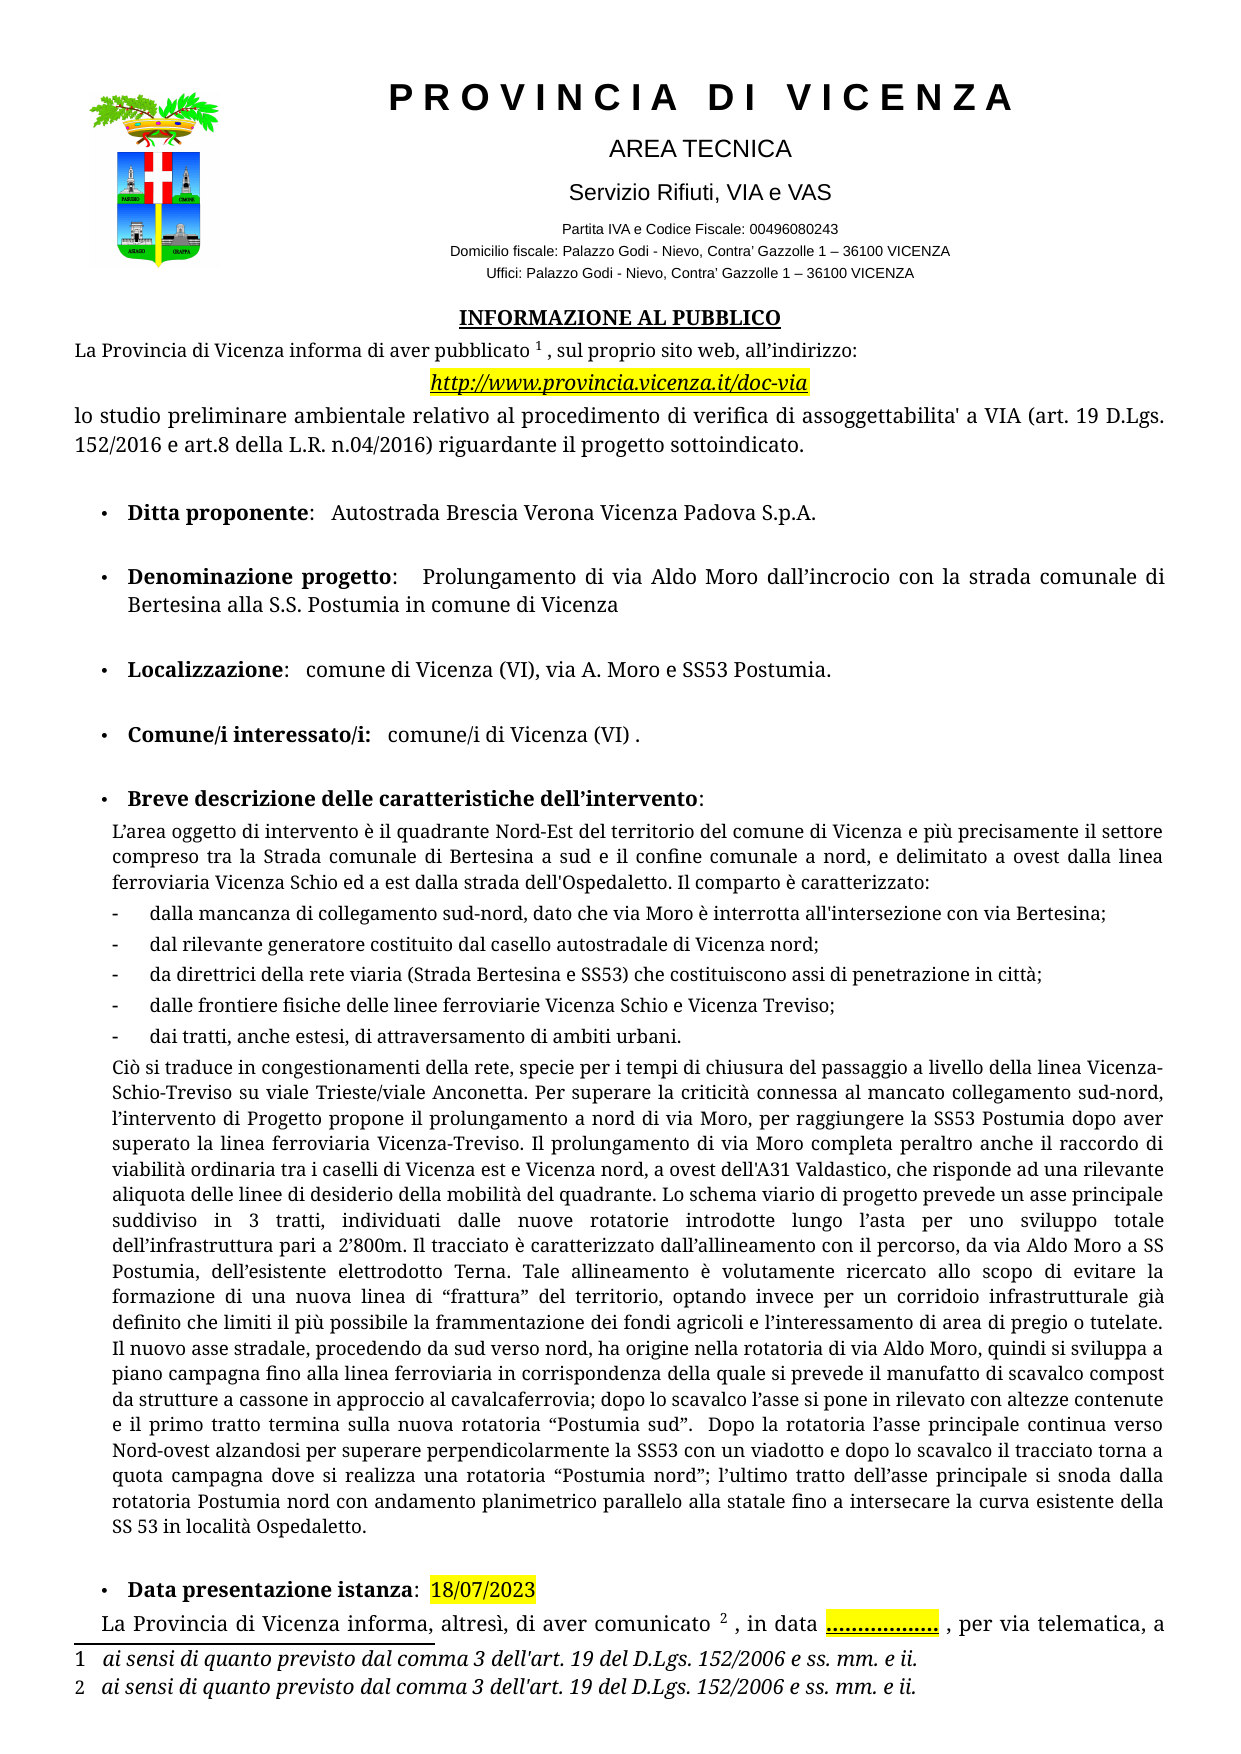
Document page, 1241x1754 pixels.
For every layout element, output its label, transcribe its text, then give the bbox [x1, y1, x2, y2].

text L’area oggetto di intervento è il quadrante Nord-Est del territorio del comune di Vicenza e più precisamente il settore compreso tra la Strada comunale di Bertesina a sud e il confine comunale a nord, e delimitato a ovest dalla linea ferroviaria Vicenza Schio ed a est dalla strada dell'Ospedaletto. Il comparto è caratterizzato: [112, 818, 1166, 895]
text http://www.provincia.vicenza.it/doc-via [74, 368, 1166, 396]
list dalle frontiere fisiche delle linee ferroviarie Vicenza Schio e Vicenza Treviso; [112, 992, 1166, 1018]
list Denominazione progetto: Prolungamento di via Aldo Moro dall’incrocio con la strada comunale di Bertesina alla S.S. Postumia in comune di Vicenza [101, 562, 1166, 619]
table_header P R O V I N C I A D I V I C E N Z A AREA TECNICA Servizio Rifiuti, VIA e VAS Partita IVA e Codice Fiscale: 00496080243 Domicilio fiscale: Palazzo Godi - Nievo, Contra’ Gazzolle 1 – 36100 VICENZA Uffici: Palazzo Godi - Nievo, Contra’ Gazzolle 1 – 36100 VICENZA [234, 59, 1167, 298]
list dal rilevante generatore costituito dal casello autostradale di Vicenza nord; [112, 931, 1166, 956]
table_header [74, 59, 234, 298]
text La Provincia di Vicenza informa di aver pubblicato , sul proprio sito web, all’indirizzo: [74, 337, 1166, 363]
text INFORMAZIONE AL PUBBLICO [74, 303, 1166, 332]
text Ciò si traduce in congestionamenti della rete, specie per i tempi di chiusura del passaggio a livello della linea Vicenza-Schio-Treviso su viale Trieste/viale Anconetta. Per superare la criticità connessa al mancato collegamento sud-nord, l’intervento di Progetto propone il prolungamento a nord di via Moro, per raggiungere la SS53 Postumia dopo aver superato la linea ferroviaria Vicenza-Treviso. Il prolungamento di via Moro completa peraltro anche il raccordo di viabilità ordinaria tra i caselli di Vicenza est e Vicenza nord, a ovest dell'A31 Valdastico, che risponde ad una rilevante aliquota delle linee di desiderio della mobilità del quadrante. Lo schema viario di progetto prevede un asse principale suddiviso in 3 tratti, individuati dalle nuove rotatorie introdotte lungo l’asta per uno sviluppo totale dell’infrastruttura pari a 2’800m. Il tracciato è caratterizzato dall’allineamento con il percorso, da via Aldo Moro a SS Postumia, dell’esistente elettrodotto Terna. Tale allineamento è volutamente ricercato allo scopo di evitare la formazione di una nuova linea di “frattura” del territorio, optando invece per un corridoio infrastrutturale già definito che limiti il più possibile la frammentazione dei fondi agricoli e l’interessamento di area di pregio o tutelate. Il nuovo asse stradale, procedendo da sud verso nord, ha origine nella rotatoria di via Aldo Moro, quindi si sviluppa a piano campagna fino alla linea ferroviaria in corrispondenza della quale si prevede il manufatto di scavalco compost da strutture a cassone in approccio al cavalcaferrovia; dopo lo scavalco l’asse si pone in rilevato con altezze contenute e il primo tratto termina sulla nuova rotatoria “Postumia sud”. Dopo la rotatoria l’asse principale continua verso Nord-ovest alzandosi per superare perpendicolarmente la SS53 con un viadotto e dopo lo scavalco il tracciato torna a quota campagna dove si realizza una rotatoria “Postumia nord”; l’ultimo tratto dell’asse principale si snoda dalla rotatoria Postumia nord con andamento planimetrico parallelo alla statale fino a intersecare la curva esistente della SS 53 in località Ospedaletto. [112, 1054, 1166, 1539]
list Comune/i interessato/i: comune/i di Vicenza (VI) . [101, 720, 1166, 748]
list Ditta proponente: Autostrada Brescia Verona Vicenza Padova S.p.A. [101, 498, 1166, 526]
list dai tratti, anche estesi, di attraversamento di ambiti urbani. [112, 1023, 1166, 1049]
text ai sensi di quanto previsto dal comma 3 dell'art. 19 del D.Lgs. 152/2006 e ss. mm. e ii. [74, 1672, 1166, 1701]
text lo studio preliminare ambientale relativo al procedimento di verifica di assoggettabilita' a VIA (art. 19 D.Lgs. 152/2016 e art.8 della L.R. n.04/2016) riguardante il progetto sottoindicato. [74, 402, 1166, 458]
list Data presentazione istanza: 18/07/2023 [101, 1575, 1166, 1604]
list da direttrici della rete viaria (Strada Bertesina e SS53) che costituiscono assi di penetrazione in città; [112, 962, 1166, 987]
list Breve descrizione delle caratteristiche dell’intervento: [101, 784, 1166, 813]
list Localizzazione: comune di Vicenza (VI), via A. Moro e SS53 Postumia. [101, 655, 1166, 684]
list dalla mancanza di collegamento sud-nord, dato che via Moro è interrotta all'intersezione con via Bertesina; [112, 900, 1166, 926]
text ai sensi di quanto previsto dal comma 3 dell'art. 19 del D.Lgs. 152/2006 e ss. mm. e ii. [74, 1644, 1166, 1672]
text La Provincia di Vicenza informa, altresì, di aver comunicato , in data …………...… , per via telematica, a [101, 1609, 1166, 1637]
